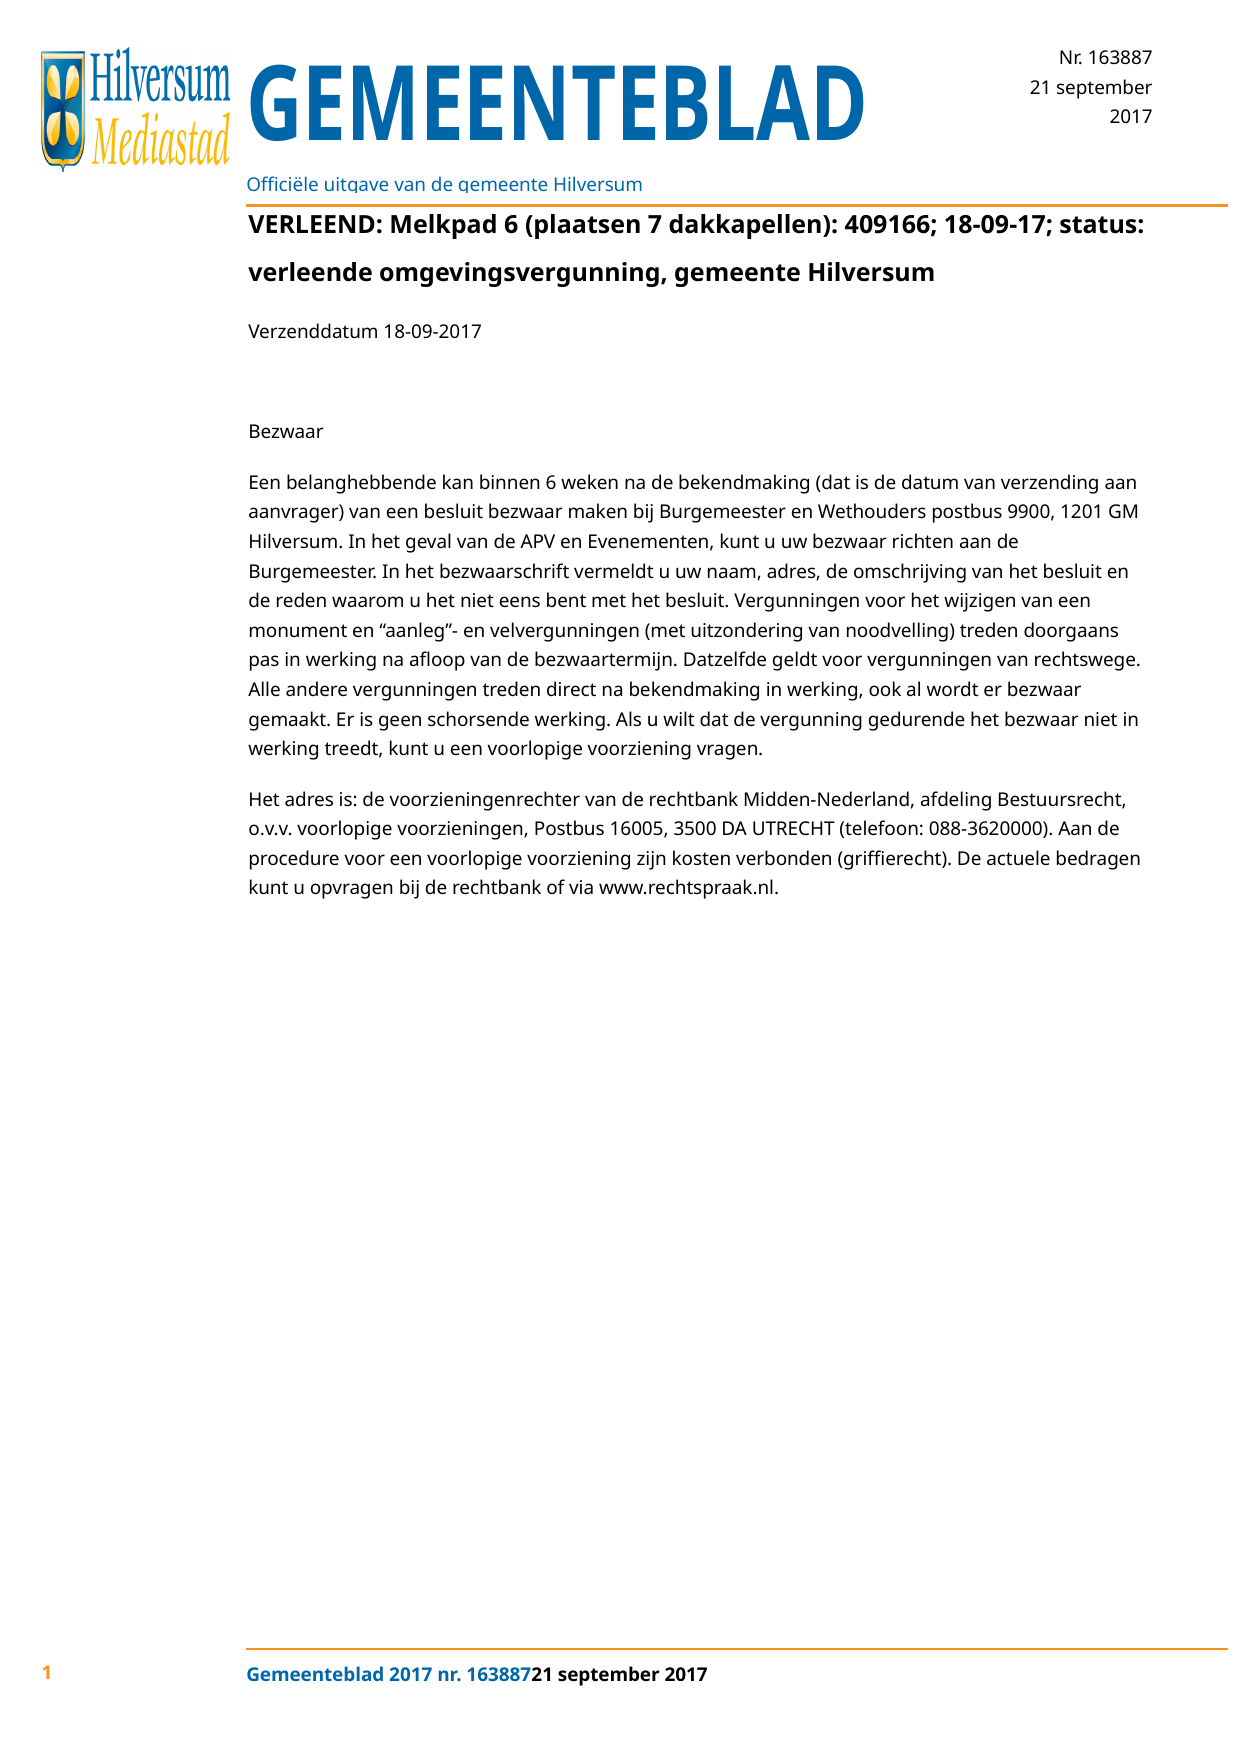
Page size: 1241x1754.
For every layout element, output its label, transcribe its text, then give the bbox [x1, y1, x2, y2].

text Een belanghebbende kan binnen 6 weken na de bekendmaking (dat is de datum van verzending aan aanvrager) van een besluit bezwaar maken bij Burgemeester en Wethouders postbus 9900, 1201 GM Hilversum. In het geval van de APV en Evenementen, kunt u uw bezwaar richten aan de Burgemeester. In het bezwaarschrift vermeldt u uw naam, adres, de omschrijving van het besluit en de reden waarom u het niet eens bent met het besluit. Vergunningen voor het wijzigen van een monument en “aanleg”- en velvergunningen (met uitzondering van noodvelling) treden doorgaans pas in werking na afloop van de bezwaartermijn. Datzelfde geldt voor vergunningen van rechtswege. Alle andere vergunningen treden direct na bekendmaking in werking, ook al wordt er bezwaar gemaakt. Er is geen schorsende werking. Als u wilt dat de vergunning gedurende het bezwaar niet in werking treedt, kunt u een voorlopige voorziening vragen. [248, 469, 1152, 761]
text Bezwaar [248, 419, 1152, 444]
text Het adres is: de voorzieningenrechter van de rechtbank Midden-Nederland, afdeling Bestuursrecht, o.v.v. voorlopige voorzieningen, Postbus 16005, 3500 DA UTRECHT (telefoon: 088-3620000). Aan de procedure voor een voorlopige voorziening zijn kosten verbonden (griffierecht). De actuele bedragen kunt u opvragen bij de rechtbank of via www.rechtspraak.nl. [248, 786, 1152, 900]
text Verzenddatum 18-09-2017 [248, 318, 1152, 344]
picture [41, 47, 231, 172]
text VERLEEND: Melkpad 6 (plaatsen 7 dakkapellen): 409166; 18-09-17; status: verleende omgevingsvergunning, gemeente Hilversum [248, 207, 1152, 288]
